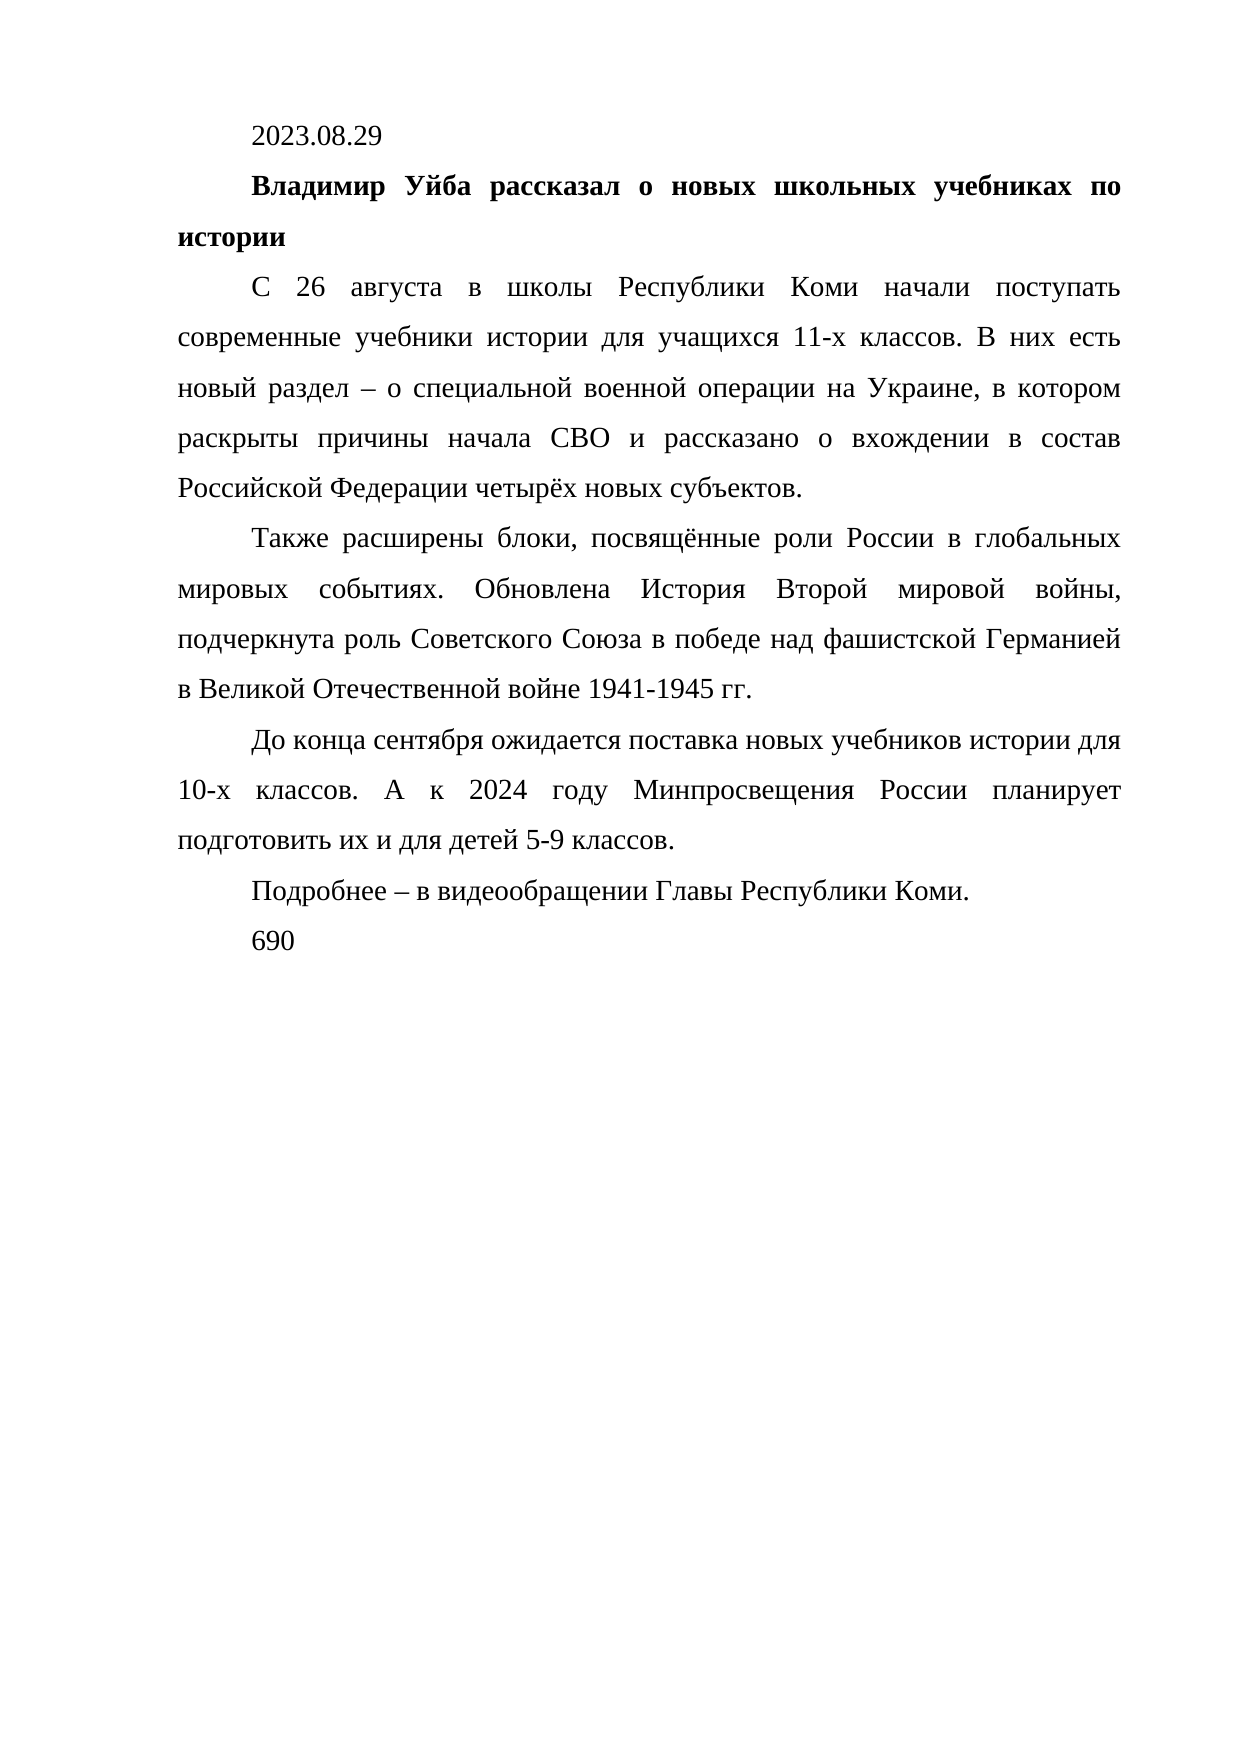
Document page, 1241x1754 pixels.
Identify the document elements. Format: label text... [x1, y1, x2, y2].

text Также расширены блоки, посвящённые роли России в глобальных мировых событиях. Обновлена История Второй мировой войны, подчеркнута роль Советского Союза в победе над фашистской Германией в Великой Отечественной войне 1941-1945 гг. [177, 521, 1122, 705]
text До конца сентября ожидается поставка новых учебников истории для 10-х классов. А к 2024 году Минпросвещения России планирует подготовить их и для детей 5-9 классов. [177, 722, 1122, 856]
text 690 [177, 923, 1122, 957]
subtitle 2023.08.29 [177, 118, 1122, 152]
text Подробнее – в видеообращении Главы Республики Коми. [177, 873, 1122, 906]
text С 26 августа в школы Республики Коми начали поступать современные учебники истории для учащихся 11-х классов. В них есть новый раздел – о специальной военной операции на Украине, в котором раскрыты причины начала СВО и рассказано о вхождении в состав Российской Федерации четырёх новых субъектов. [177, 269, 1122, 504]
subtitle Владимир Уйба рассказал о новых школьных учебниках по истории [177, 168, 1122, 252]
